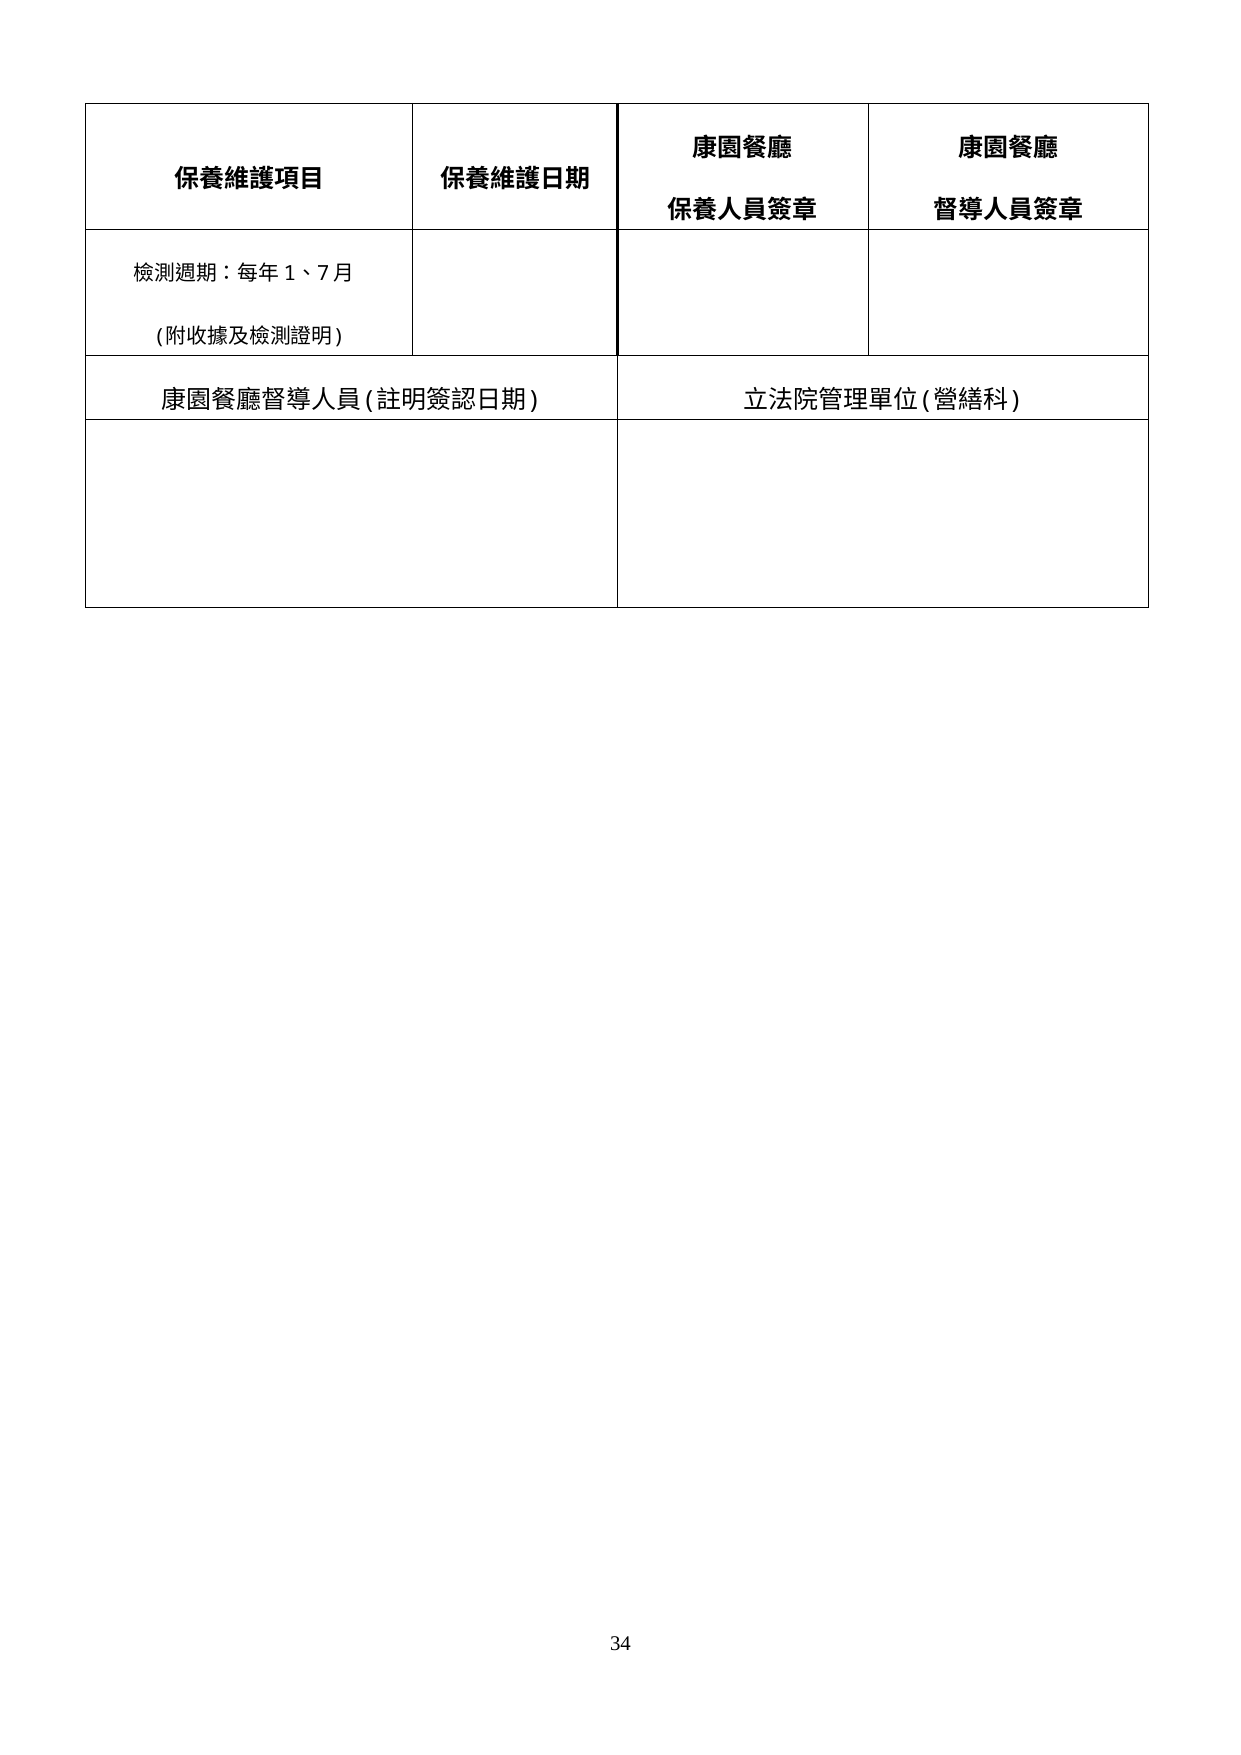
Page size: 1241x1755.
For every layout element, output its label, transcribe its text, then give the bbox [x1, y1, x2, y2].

table_cell [1149, 229, 1155, 355]
table_cell [869, 230, 1148, 355]
table_cell [1149, 355, 1155, 418]
table_cell 康園餐廳督導人員(註明簽認日期) [86, 356, 617, 418]
table_cell 檢測週期：每年1、7月 (附收據及檢測證明) [86, 230, 412, 355]
table_header 康園餐廳 保養人員簽章 [619, 104, 868, 229]
table_cell 立法院管理單位(營繕科) [618, 356, 1148, 418]
table_cell [618, 420, 1148, 607]
table_header 保養維護日期 [413, 104, 616, 229]
table_header 康園餐廳 督導人員簽章 [869, 104, 1148, 229]
table_cell [1149, 419, 1155, 607]
table_header 保養維護項目 [86, 104, 412, 229]
table_cell [619, 230, 868, 355]
table_header [1149, 103, 1155, 229]
table_cell [86, 420, 617, 607]
table_cell [413, 230, 616, 355]
